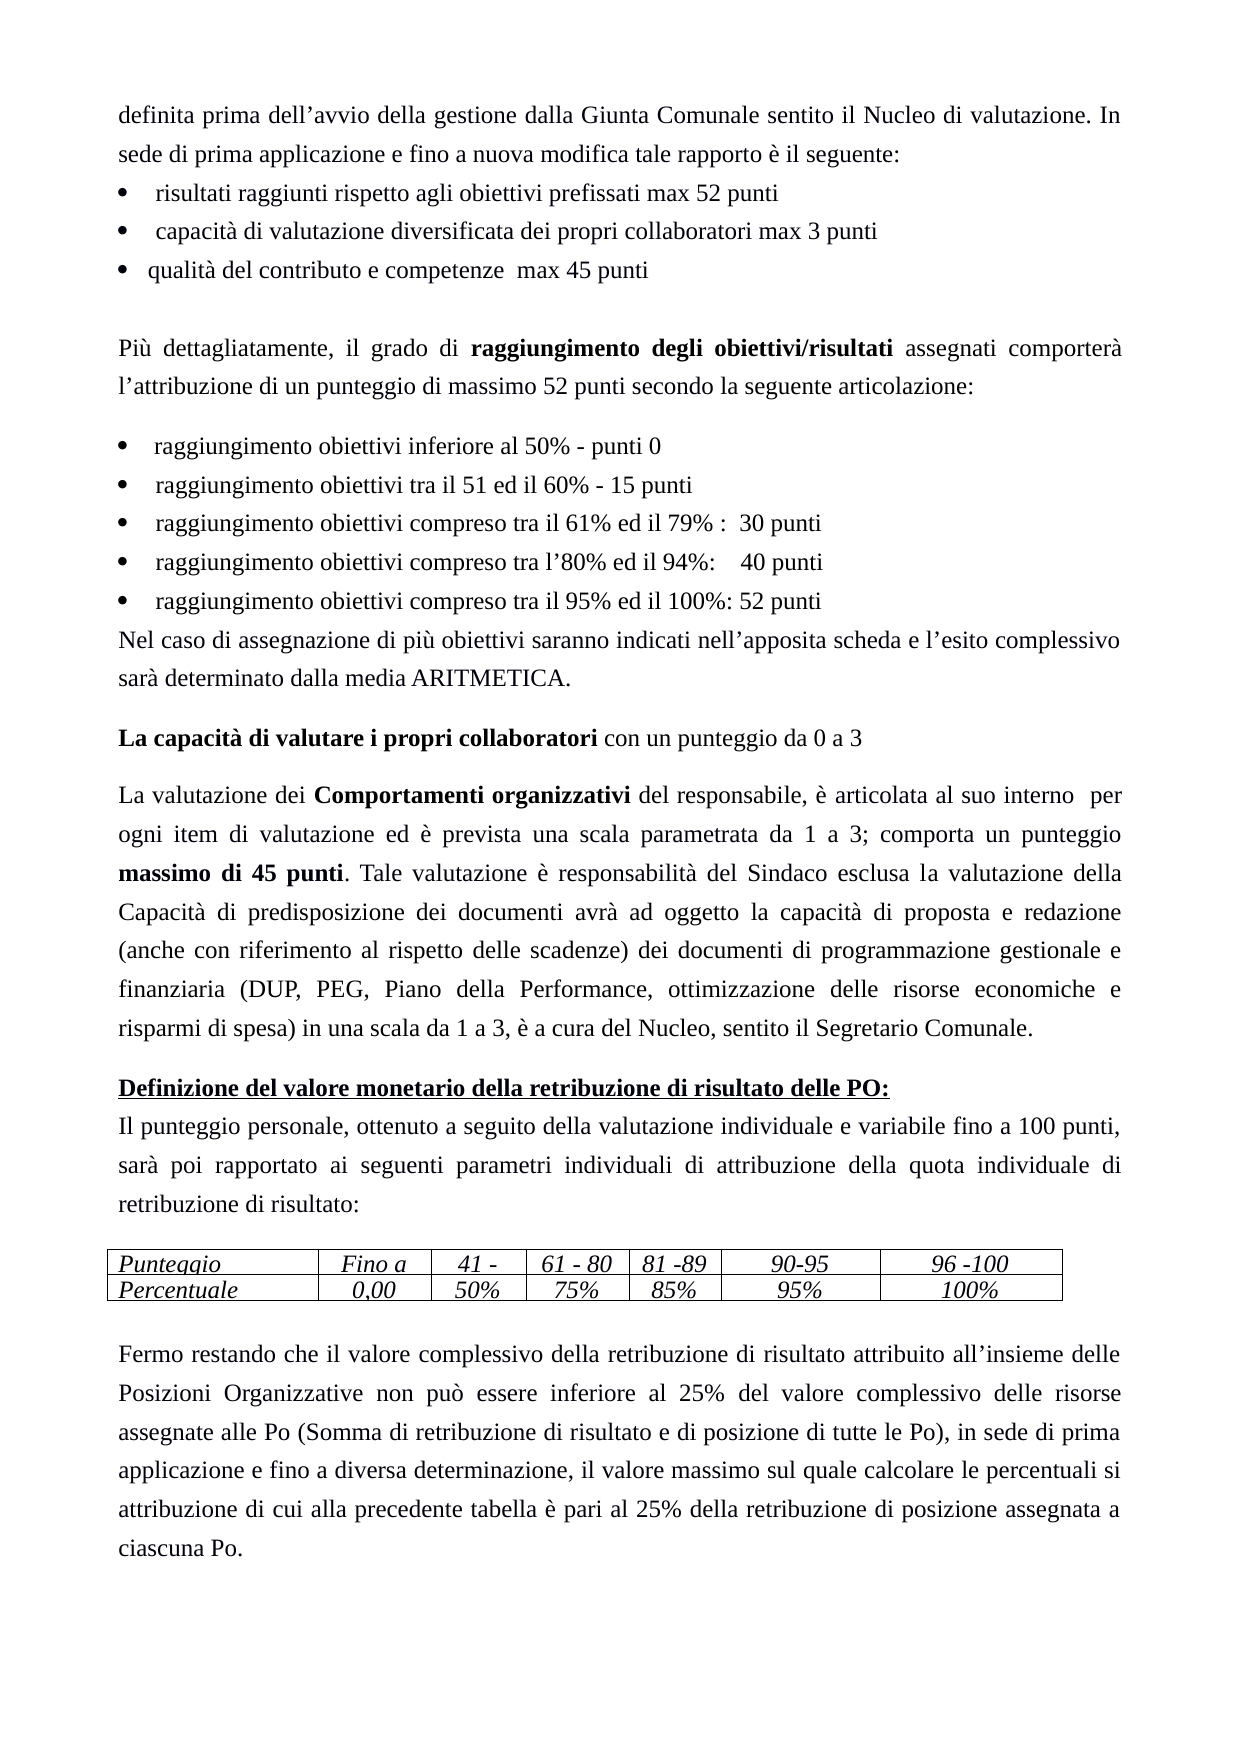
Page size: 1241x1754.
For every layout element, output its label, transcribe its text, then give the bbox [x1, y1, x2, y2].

table_header 61 - 80 [527, 1250, 629, 1274]
list raggiungimento obiettivi compreso tra l’80% ed il 94%: 40 punti [118, 547, 1122, 576]
text Più dettagliatamente, il grado di raggiungimento degli obiettivi/risultati assegnati comporterà l’attribuzione di un punteggio di massimo 52 punti secondo la seguente articolazione: [118, 333, 1122, 400]
text Definizione del valore monetario della retribuzione di risultato delle PO: [118, 1073, 1122, 1101]
text La capacità di valutare i propri collaboratori con un punteggio da 0 a 3 [118, 723, 1122, 752]
list raggiungimento obiettivi tra il 51 ed il 60% - 15 punti [118, 470, 1122, 498]
list risultati raggiunti rispetto agli obiettivi prefissati max 52 punti [118, 178, 1122, 206]
text Il punteggio personale, ottenuto a seguito della valutazione individuale e variabile fino a 100 punti, sarà poi rapportato ai seguenti parametri individuali di attribuzione della quota individuale di retribuzione di risultato: [118, 1111, 1122, 1218]
table_header 90-95 [722, 1250, 880, 1274]
table_header Punteggio ottenuto [108, 1250, 318, 1274]
text definita prima dell’avvio della gestione dalla Giunta Comunale sentito il Nucleo di valutazione. In sede di prima applicazione e fino a nuova modifica tale rapporto è il seguente: [118, 100, 1122, 168]
table_cell 95% [722, 1275, 880, 1299]
table_header 96 -100 [881, 1250, 1062, 1274]
table_cell 0,00 [319, 1275, 431, 1299]
list raggiungimento obiettivi compreso tra il 61% ed il 79% : 30 punti [118, 508, 1122, 537]
table_cell 75% [527, 1275, 629, 1299]
list raggiungimento obiettivi compreso tra il 95% ed il 100%: 52 punti [118, 586, 1122, 615]
list qualità del contributo e competenze max 45 punti [118, 255, 1122, 284]
table_cell 50% [432, 1275, 526, 1299]
text Nel caso di assegnazione di più obiettivi saranno indicati nell’apposita scheda e l’esito complessivo sarà determinato dalla media ARITMETICA. [118, 625, 1122, 692]
list capacità di valutazione diversificata dei propri collaboratori max 3 punti [118, 216, 1122, 245]
table_cell 100% [881, 1275, 1062, 1299]
table_cell 85% [630, 1275, 721, 1299]
table_header 41 - 60 [432, 1250, 526, 1274]
table_header 81 -89 [630, 1250, 721, 1274]
list raggiungimento obiettivi inferiore al 50% - punti 0 [118, 431, 1122, 460]
text La valutazione dei Comportamenti organizzativi del responsabile, è articolata al suo interno per ogni item di valutazione ed è prevista una scala parametrata da 1 a 3; comporta un punteggio massimo di 45 punti. Tale valutazione è responsabilità del Sindaco esclusa la valutazione della Capacità di predisposizione dei documenti avrà ad oggetto la capacità di proposta e redazione (anche con riferimento al rispetto delle scadenze) dei documenti di programmazione gestionale e finanziaria (DUP, PEG, Piano della Performance, ottimizzazione delle risorse economiche e risparmi di spesa) in una scala da 1 a 3, è a cura del Nucleo, sentito il Segretario Comunale. [118, 781, 1122, 1042]
text Fermo restando che il valore complessivo della retribuzione di risultato attribuito all’insieme delle Posizioni Organizzative non può essere inferiore al 25% del valore complessivo delle risorse assegnate alle Po (Somma di retribuzione di risultato e di posizione di tutte le Po), in sede di prima applicazione e fino a diversa determinazione, il valore massimo sul quale calcolare le percentuali si attribuzione di cui alla precedente tabella è pari al 25% della retribuzione di posizione assegnata a ciascuna Po. [118, 1339, 1122, 1562]
table_cell Percentuale attribuzione indennità risultato [108, 1275, 318, 1299]
table_header Fino a 40 [319, 1250, 431, 1274]
